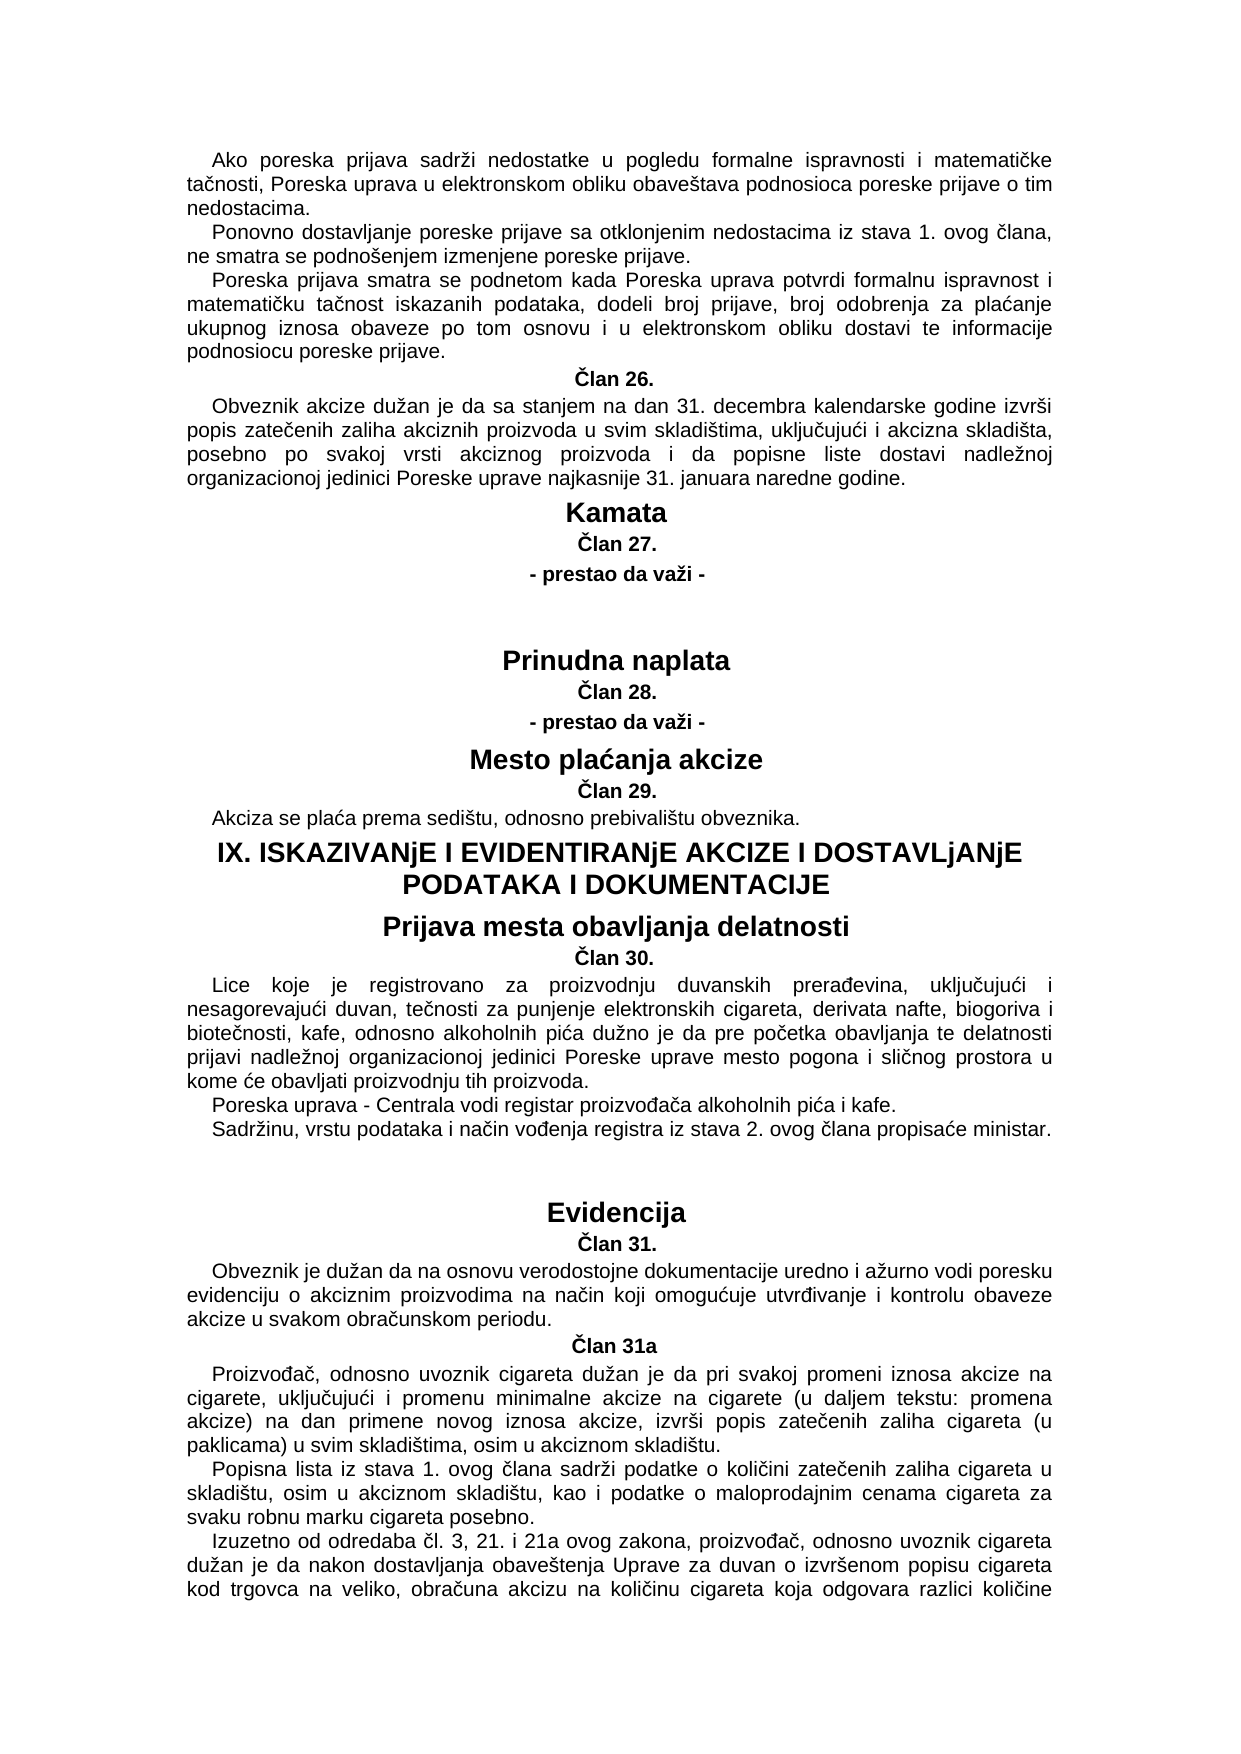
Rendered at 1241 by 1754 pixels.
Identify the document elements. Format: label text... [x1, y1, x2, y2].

text Poreska uprava - Centrala vodi registar proizvođača alkoholnih pića i kafe. [187, 1093, 1053, 1117]
text Obveznik je dužan da na osnovu verodostojne dokumentacije uredno i ažurno vodi poresku evidenciju o akciznim proizvodima na način koji omogućuje utvrđivanje i kontrolu obaveze akcize u svakom obračunskom periodu. [187, 1259, 1053, 1331]
text Sadržinu, vrstu podataka i način vođenja registra iz stava 2. ovog člana propisaće ministar. [187, 1117, 1053, 1165]
text Član 31a ﻿ [148, 1334, 1093, 1358]
text IX. ISKAZIVANjE I EVIDENTIRANjE AKCIZE I DOSTAVLjANjE PODATAKA I DOKUMENTACIJE [171, 836, 1069, 901]
text Ponovno dostavljanje poreske prijave sa otklonjenim nedostacima iz stava 1. ovog člana, ne smatra se podnošenjem izmenjene poreske prijave. [187, 219, 1053, 267]
text Član 27. [148, 532, 1093, 556]
text Akciza se plaća prema sedištu, odnosno prebivalištu obveznika. [187, 806, 1053, 830]
text Ako poreska prijava sadrži nedostatke u pogledu formalne ispravnosti i matematičke tačnosti, Poreska uprava u elektronskom obliku obaveštava podnosioca poreske prijave o tim nedostacima. [187, 148, 1053, 219]
text Član 29. [148, 779, 1093, 803]
text Član 26. ﻿ [148, 366, 1093, 391]
text Kamata [148, 496, 1093, 528]
text Evidencija [148, 1196, 1093, 1228]
text Član 30. ﻿ [148, 946, 1093, 970]
text Popisna lista iz stava 1. ovog člana sadrži podatke o količini zatečenih zaliha cigareta u skladištu, osim u akciznom skladištu, kao i podatke o maloprodajnim cenama cigareta za svaku robnu marku cigareta posebno. [187, 1457, 1053, 1529]
text Lice koje je registrovano za proizvodnju duvanskih prerađevina, uključujući i nesagorevajući duvan, tečnosti za punjenje elektronskih cigareta, derivata nafte, biogoriva i biotečnosti, kafe, odnosno alkoholnih pića dužno je da pre početka obavljanja te delatnosti prijavi nadležnoj organizacionoj jedinici Poreske uprave mesto pogona i sličnog prostora u kome će obavljati proizvodnju tih proizvoda. [187, 973, 1053, 1093]
text Obveznik akcize dužan je da sa stanjem na dan 31. decembra kalendarske godine izvrši popis zatečenih zaliha akciznih proizvoda u svim skladištima, uključujući i akcizna skladišta, posebno po svakoj vrsti akciznog proizvoda i da popisne liste dostavi nadležnoj organizacionoj jedinici Poreske uprave najkasnije 31. januara naredne godine. [187, 394, 1053, 490]
text Mesto plaćanja akcize [148, 743, 1093, 776]
text Poreska prijava smatra se podnetom kada Poreska uprava potvrdi formalnu ispravnost i matematičku tačnost iskazanih podataka, dodeli broj prijave, broj odobrenja za plaćanje ukupnog iznosa obaveze po tom osnovu i u elektronskom obliku dostavi te informacije podnosiocu poreske prijave. [187, 267, 1053, 363]
text Izuzetno od odredaba čl. 3, 21. i 21a ovog zakona, proizvođač, odnosno uvoznik cigareta dužan je da nakon dostavljanja obaveštenja Uprave za duvan o izvršenom popisu cigareta kod trgovca na veliko, obračuna akcizu na količinu cigareta koja odgovara razlici količine [187, 1529, 1053, 1601]
text Proizvođač, odnosno uvoznik cigareta dužan je da pri svakoj promeni iznosa akcize na cigarete, uključujući i promenu minimalne akcize na cigarete (u daljem tekstu: promena akcize) na dan primene novog iznosa akcize, izvrši popis zatečenih zaliha cigareta (u paklicama) u svim skladištima, osim u akciznom skladištu. [187, 1361, 1053, 1457]
text - prestao da važi - [148, 562, 1093, 586]
text Prijava mesta obavljanja delatnosti [148, 910, 1093, 942]
text Član 28. [148, 679, 1093, 703]
text Prinudna naplata [148, 644, 1093, 676]
text Član 31. [148, 1232, 1093, 1256]
text - prestao da važi - [148, 710, 1093, 734]
